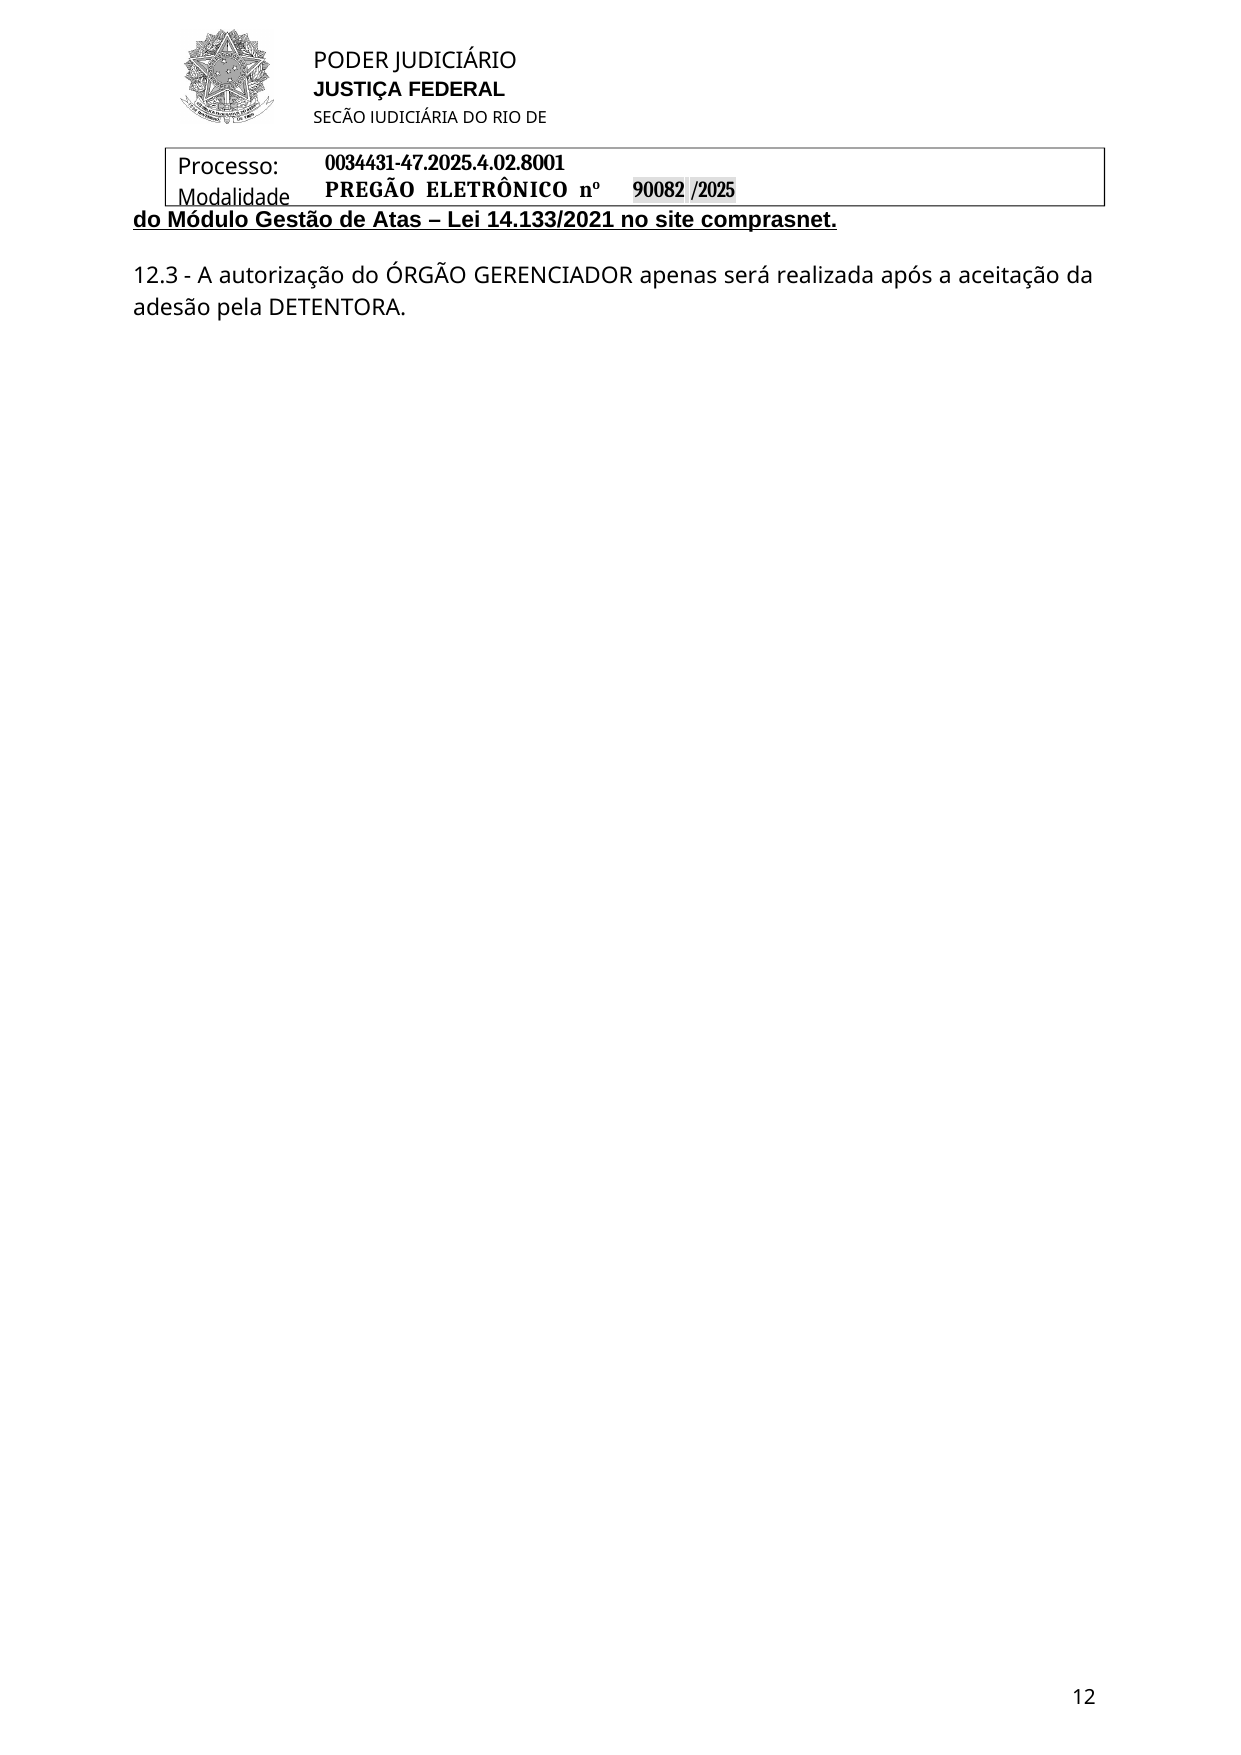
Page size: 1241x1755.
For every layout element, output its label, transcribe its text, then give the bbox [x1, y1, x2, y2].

list do Módulo Gestão de Atas – Lei 14.133/2021 no site comprasnet. [133, 206, 1093, 233]
list - A autorização do ÓRGÃO GERENCIADOR apenas será realizada após a aceitação da adesão pela DETENTORA. [133, 259, 1094, 322]
